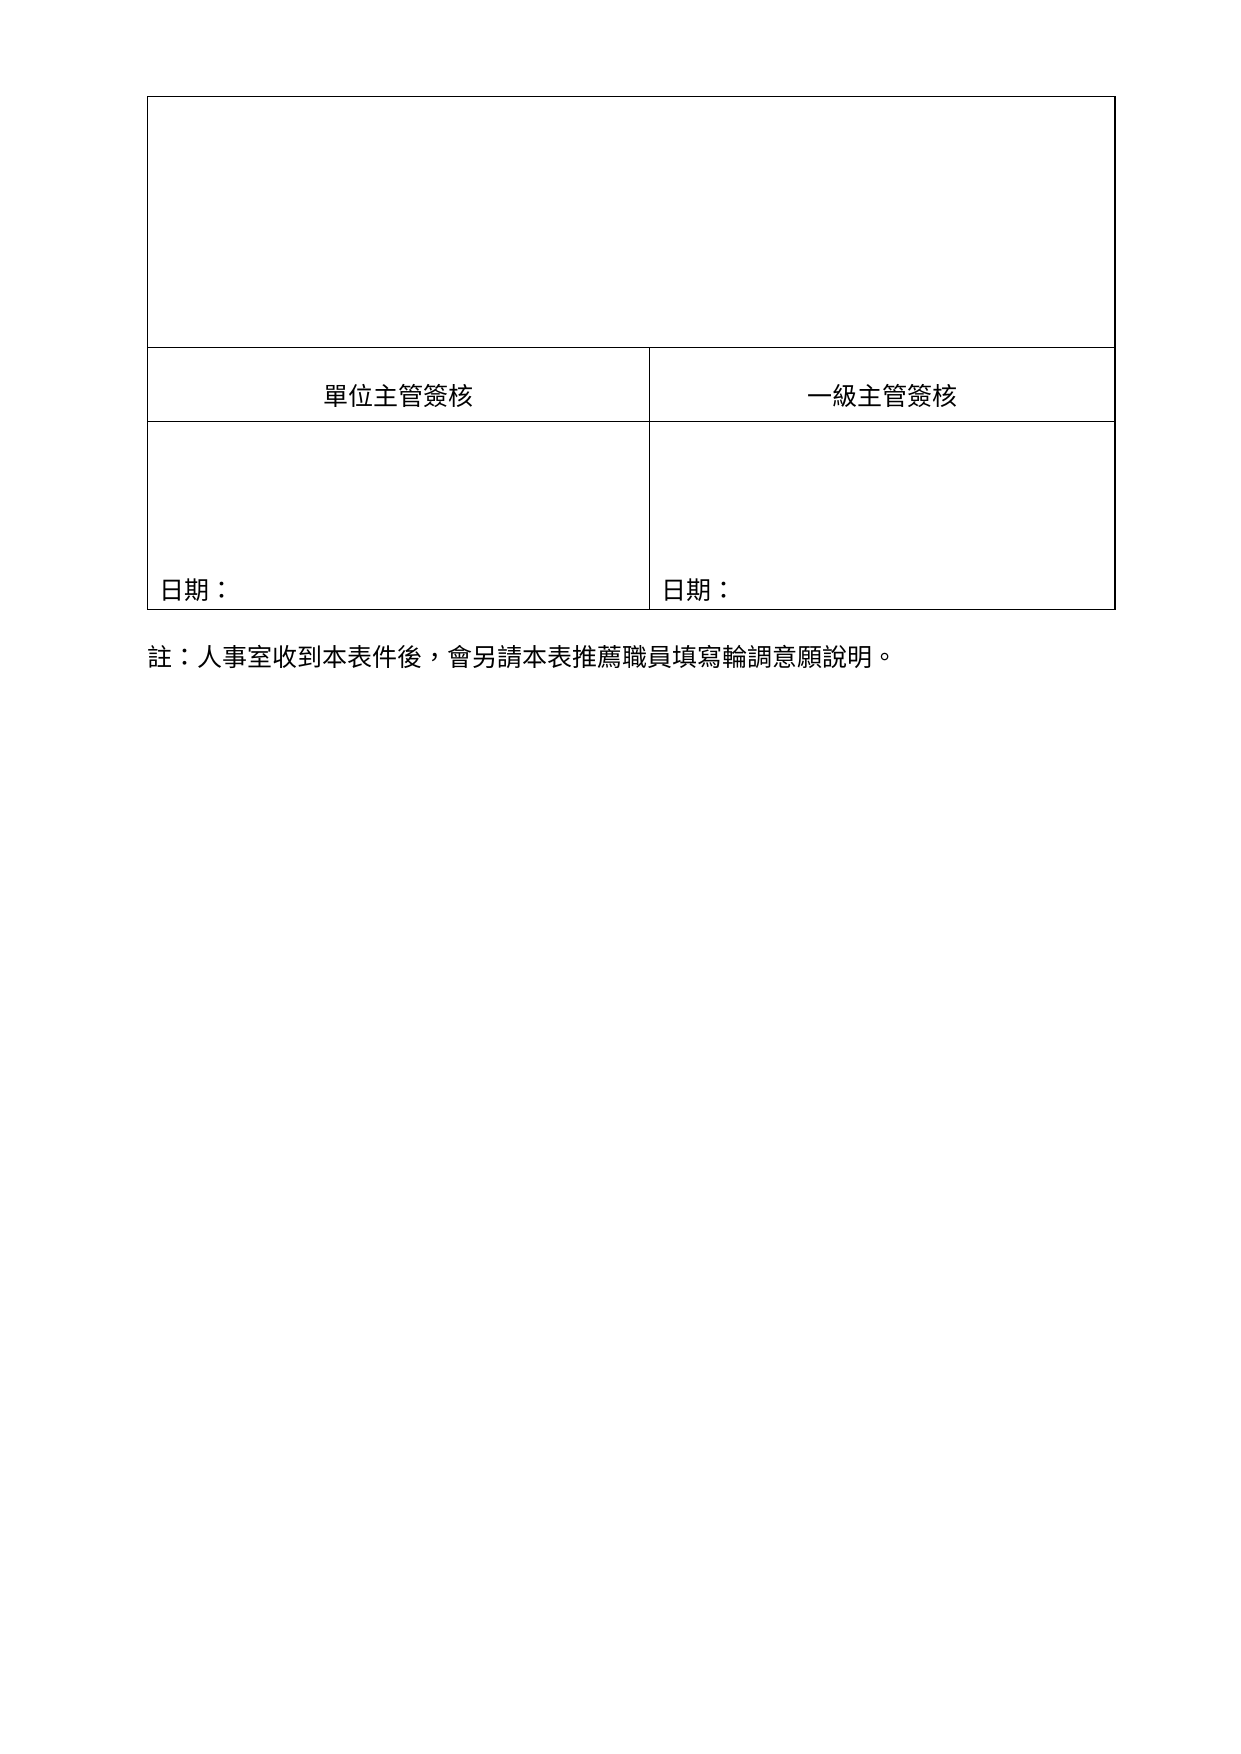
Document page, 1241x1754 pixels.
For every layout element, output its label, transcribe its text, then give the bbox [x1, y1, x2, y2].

table_cell [148, 97, 1114, 347]
table_cell 日期： [148, 422, 649, 609]
table_cell 一級主管簽核 [650, 348, 1114, 421]
table_cell 單位主管簽核 [148, 348, 649, 421]
text 註：人事室收到本表件後，會另請本表推薦職員填寫輪調意願說明。 [148, 614, 1092, 677]
table_cell 日期： [650, 422, 1114, 609]
